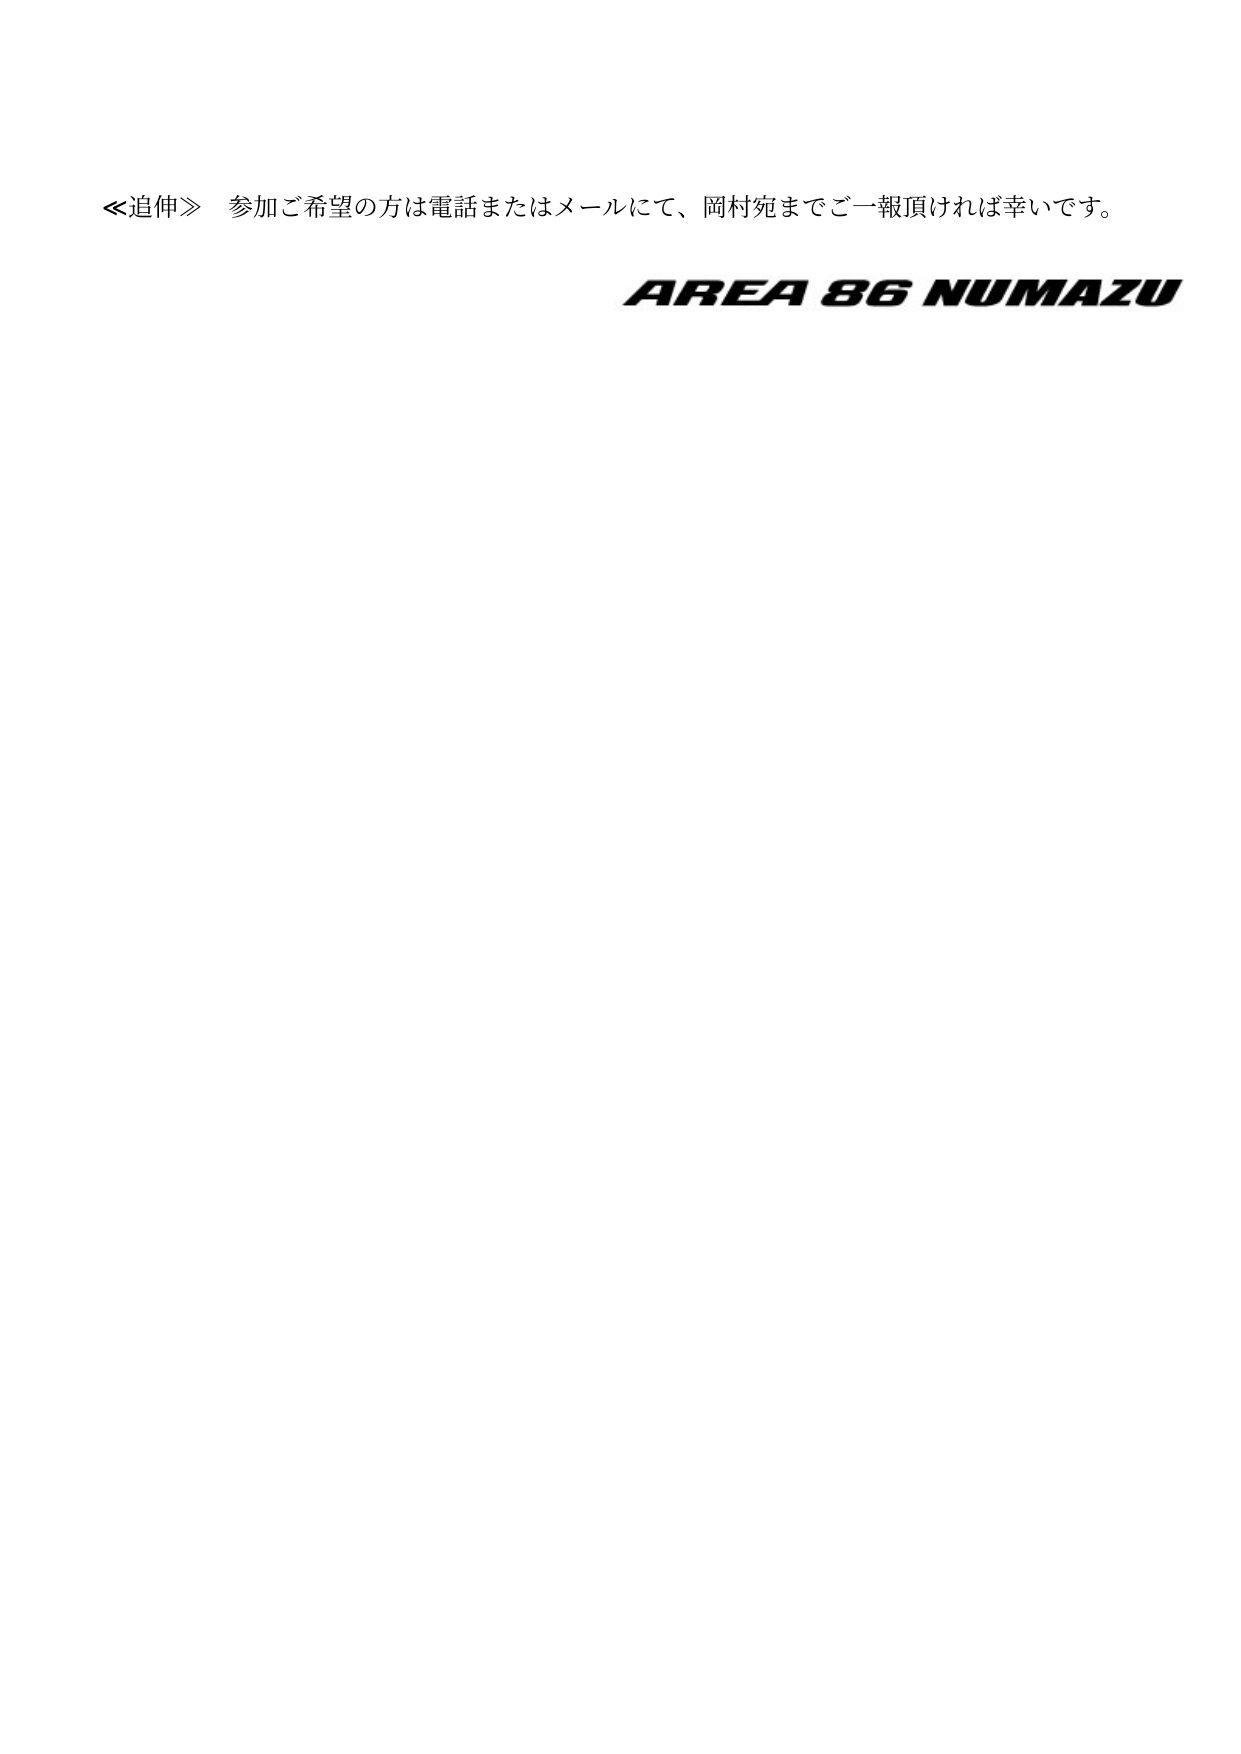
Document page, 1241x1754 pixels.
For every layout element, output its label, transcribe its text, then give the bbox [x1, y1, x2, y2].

text ≪追伸≫ 参加ご希望の方は電話またはメールにて、岡村宛までご一報頂ければ幸いです。 [89, 118, 1152, 224]
picture [601, 251, 1190, 336]
